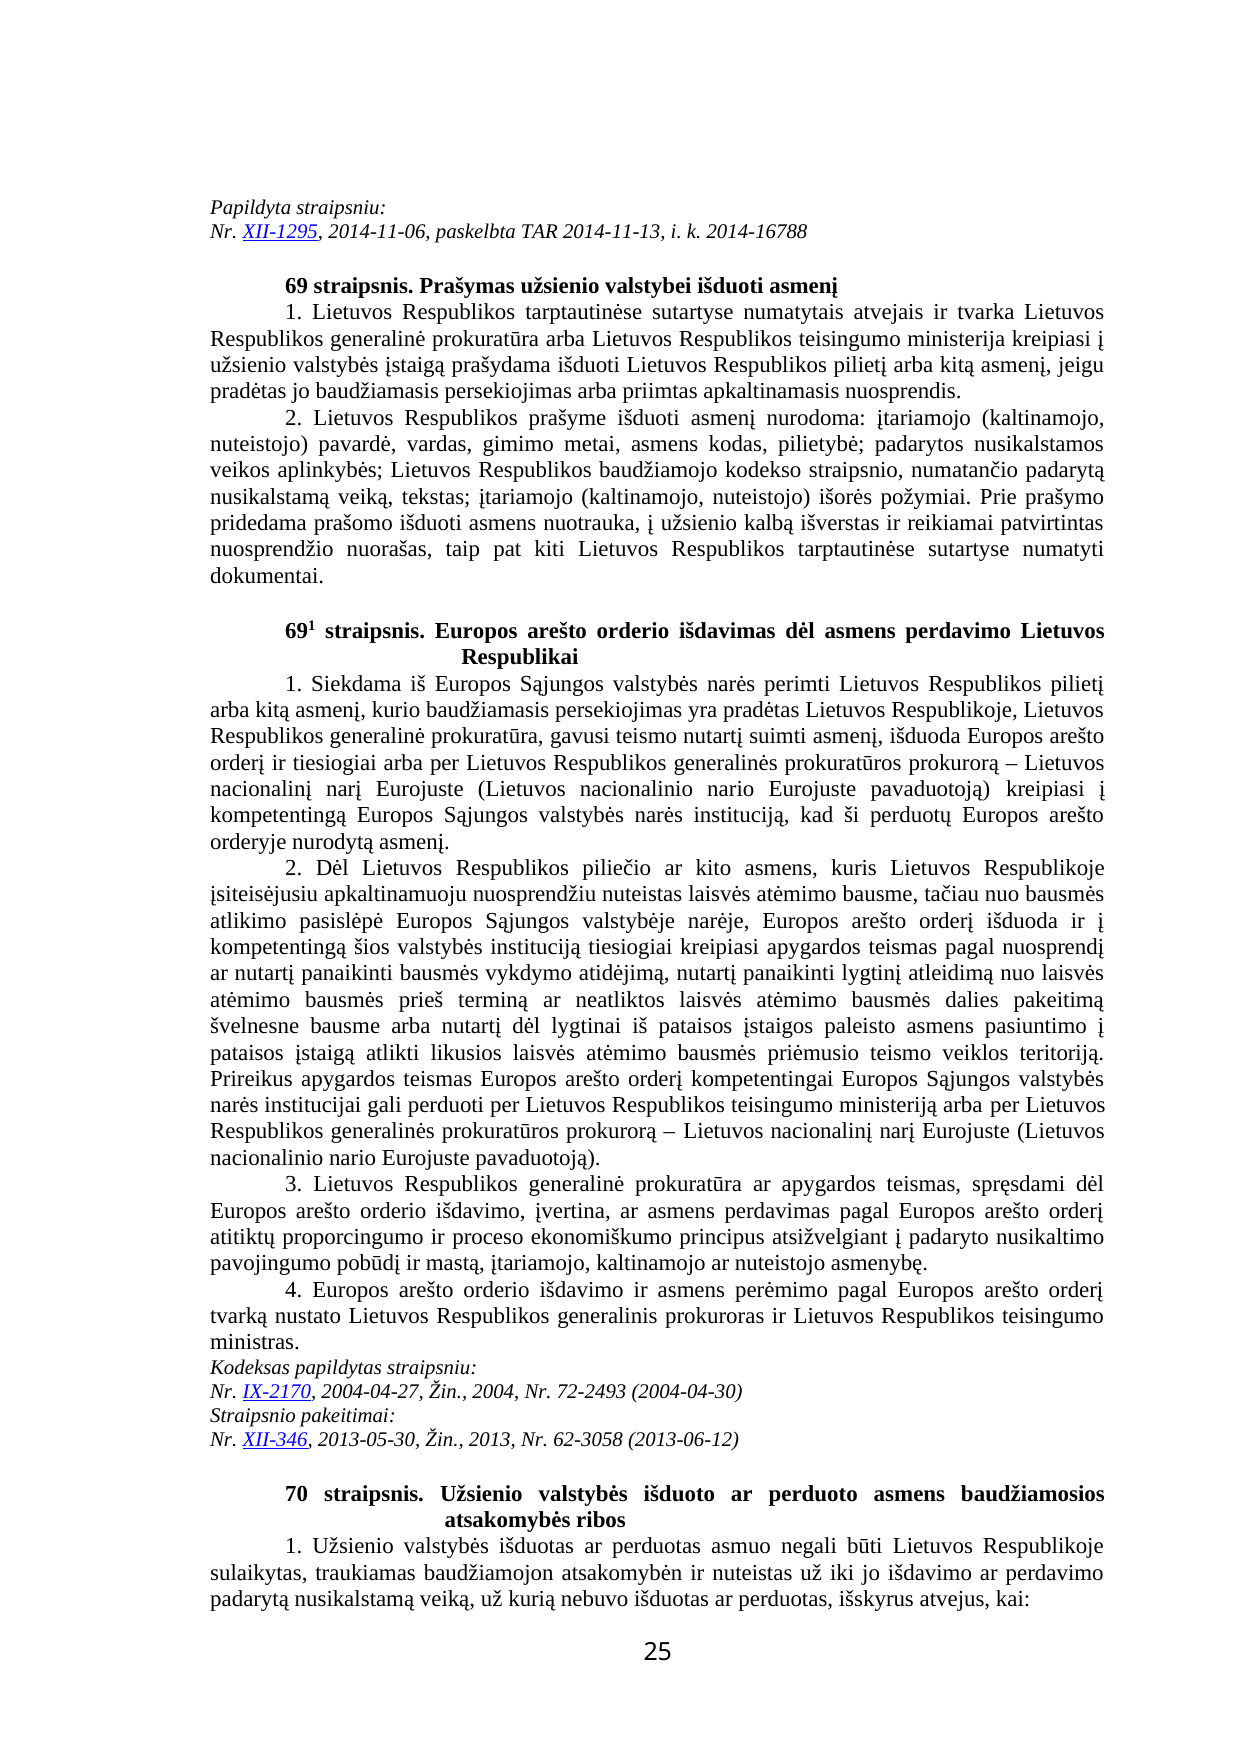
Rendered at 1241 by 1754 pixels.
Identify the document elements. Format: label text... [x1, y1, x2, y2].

text 3. Lietuvos Respublikos generalinė prokuratūra ar apygardos teismas, spręsdami dėl Europos arešto orderio išdavimo, įvertina, ar asmens perdavimas pagal Europos arešto orderį atitiktų proporcingumo ir proceso ekonomiškumo principus atsižvelgiant į padaryto nusikaltimo pavojingumo pobūdį ir mastą, įtariamojo, kaltinamojo ar nuteistojo asmenybę. [210, 1170, 1106, 1276]
text 1. Siekdama iš Europos Sąjungos valstybės narės perimti Lietuvos Respublikos pilietį arba kitą asmenį, kurio baudžiamasis persekiojimas yra pradėtas Lietuvos Respublikoje, Lietuvos Respublikos generalinė prokuratūra, gavusi teismo nutartį suimti asmenį, išduoda Europos arešto orderį ir tiesiogiai arba per Lietuvos Respublikos generalinės prokuratūros prokurorą – Lietuvos nacionalinį narį Eurojuste (Lietuvos nacionalinio nario Eurojuste pavaduotoją) kreipiasi į kompetentingą Europos Sąjungos valstybės narės instituciją, kad ši perduotų Europos arešto orderyje nurodytą asmenį. [210, 669, 1106, 854]
text 2. Dėl Lietuvos Respublikos piliečio ar kito asmens, kuris Lietuvos Respublikoje įsiteisėjusiu apkaltinamuoju nuosprendžiu nuteistas laisvės atėmimo bausme, tačiau nuo bausmės atlikimo pasislėpė Europos Sąjungos valstybėje narėje, Europos arešto orderį išduoda ir į kompetentingą šios valstybės instituciją tiesiogiai kreipiasi apygardos teismas pagal nuosprendį ar nutartį panaikinti bausmės vykdymo atidėjimą, nutartį panaikinti lygtinį atleidimą nuo laisvės atėmimo bausmės prieš terminą ar neatliktos laisvės atėmimo bausmės dalies pakeitimą švelnesne bausme arba nutartį dėl lygtinai iš pataisos įstaigos paleisto asmens pasiuntimo į pataisos įstaigą atlikti likusios laisvės atėmimo bausmės priėmusio teismo veiklos teritoriją. Prireikus apygardos teismas Europos arešto orderį kompetentingai Europos Sąjungos valstybės narės institucijai gali perduoti per Lietuvos Respublikos teisingumo ministeriją arba per Lietuvos Respublikos generalinės prokuratūros prokurorą – Lietuvos nacionalinį narį Eurojuste (Lietuvos nacionalinio nario Eurojuste pavaduotoją). [210, 854, 1106, 1170]
text 4. Europos arešto orderio išdavimo ir asmens perėmimo pagal Europos arešto orderį tvarką nustato Lietuvos Respublikos generalinis prokuroras ir Lietuvos Respublikos teisingumo ministras. [210, 1276, 1106, 1355]
text Nr. IX-2170, 2004-04-27, Žin., 2004, Nr. 72-2493 (2004-04-30) [210, 1379, 1106, 1403]
text 691 straipsnis. Europos arešto orderio išdavimas dėl asmens perdavimo Lietuvos Respublikai [285, 617, 1106, 669]
text Papildyta straipsniu: [210, 195, 1106, 219]
text Straipsnio pakeitimai: [210, 1403, 1106, 1427]
text 1. Užsienio valstybės išduotas ar perduotas asmuo negali būti Lietuvos Respublikoje sulaikytas, traukiamas baudžiamojon atsakomybėn ir nuteistas už iki jo išdavimo ar perdavimo padarytą nusikalstamą veiką, už kurią nebuvo išduotas ar perduotas, išskyrus atvejus, kai: [210, 1532, 1106, 1612]
text 69 straipsnis. Prašymas užsienio valstybei išduoti asmenį [210, 272, 1106, 298]
text 1. Lietuvos Respublikos tarptautinėse sutartyse numatytais atvejais ir tvarka Lietuvos Respublikos generalinė prokuratūra arba Lietuvos Respublikos teisingumo ministerija kreipiasi į užsienio valstybės įstaigą prašydama išduoti Lietuvos Respublikos pilietį arba kitą asmenį, jeigu pradėtas jo baudžiamasis persekiojimas arba priimtas apkaltinamasis nuosprendis. [210, 298, 1106, 404]
text Nr. XII-346, 2013-05-30, Žin., 2013, Nr. 62-3058 (2013-06-12) [210, 1427, 1106, 1451]
text Kodeksas papildytas straipsniu: [210, 1355, 1106, 1379]
text Nr. XII-1295, 2014-11-06, paskelbta TAR 2014-11-13, i. k. 2014-16788 [210, 219, 1106, 243]
text 2. Lietuvos Respublikos prašyme išduoti asmenį nurodoma: įtariamojo (kaltinamojo, nuteistojo) pavardė, vardas, gimimo metai, asmens kodas, pilietybė; padarytos nusikalstamos veikos aplinkybės; Lietuvos Respublikos baudžiamojo kodekso straipsnio, numatančio padarytą nusikalstamą veiką, tekstas; įtariamojo (kaltinamojo, nuteistojo) išorės požymiai. Prie prašymo pridedama prašomo išduoti asmens nuotrauka, į užsienio kalbą išverstas ir reikiamai patvirtintas nuosprendžio nuorašas, taip pat kiti Lietuvos Respublikos tarptautinėse sutartyse numatyti dokumentai. [210, 404, 1106, 588]
text 70 straipsnis. Užsienio valstybės išduoto ar perduoto asmens baudžiamosios atsakomybės ribos [285, 1480, 1106, 1532]
